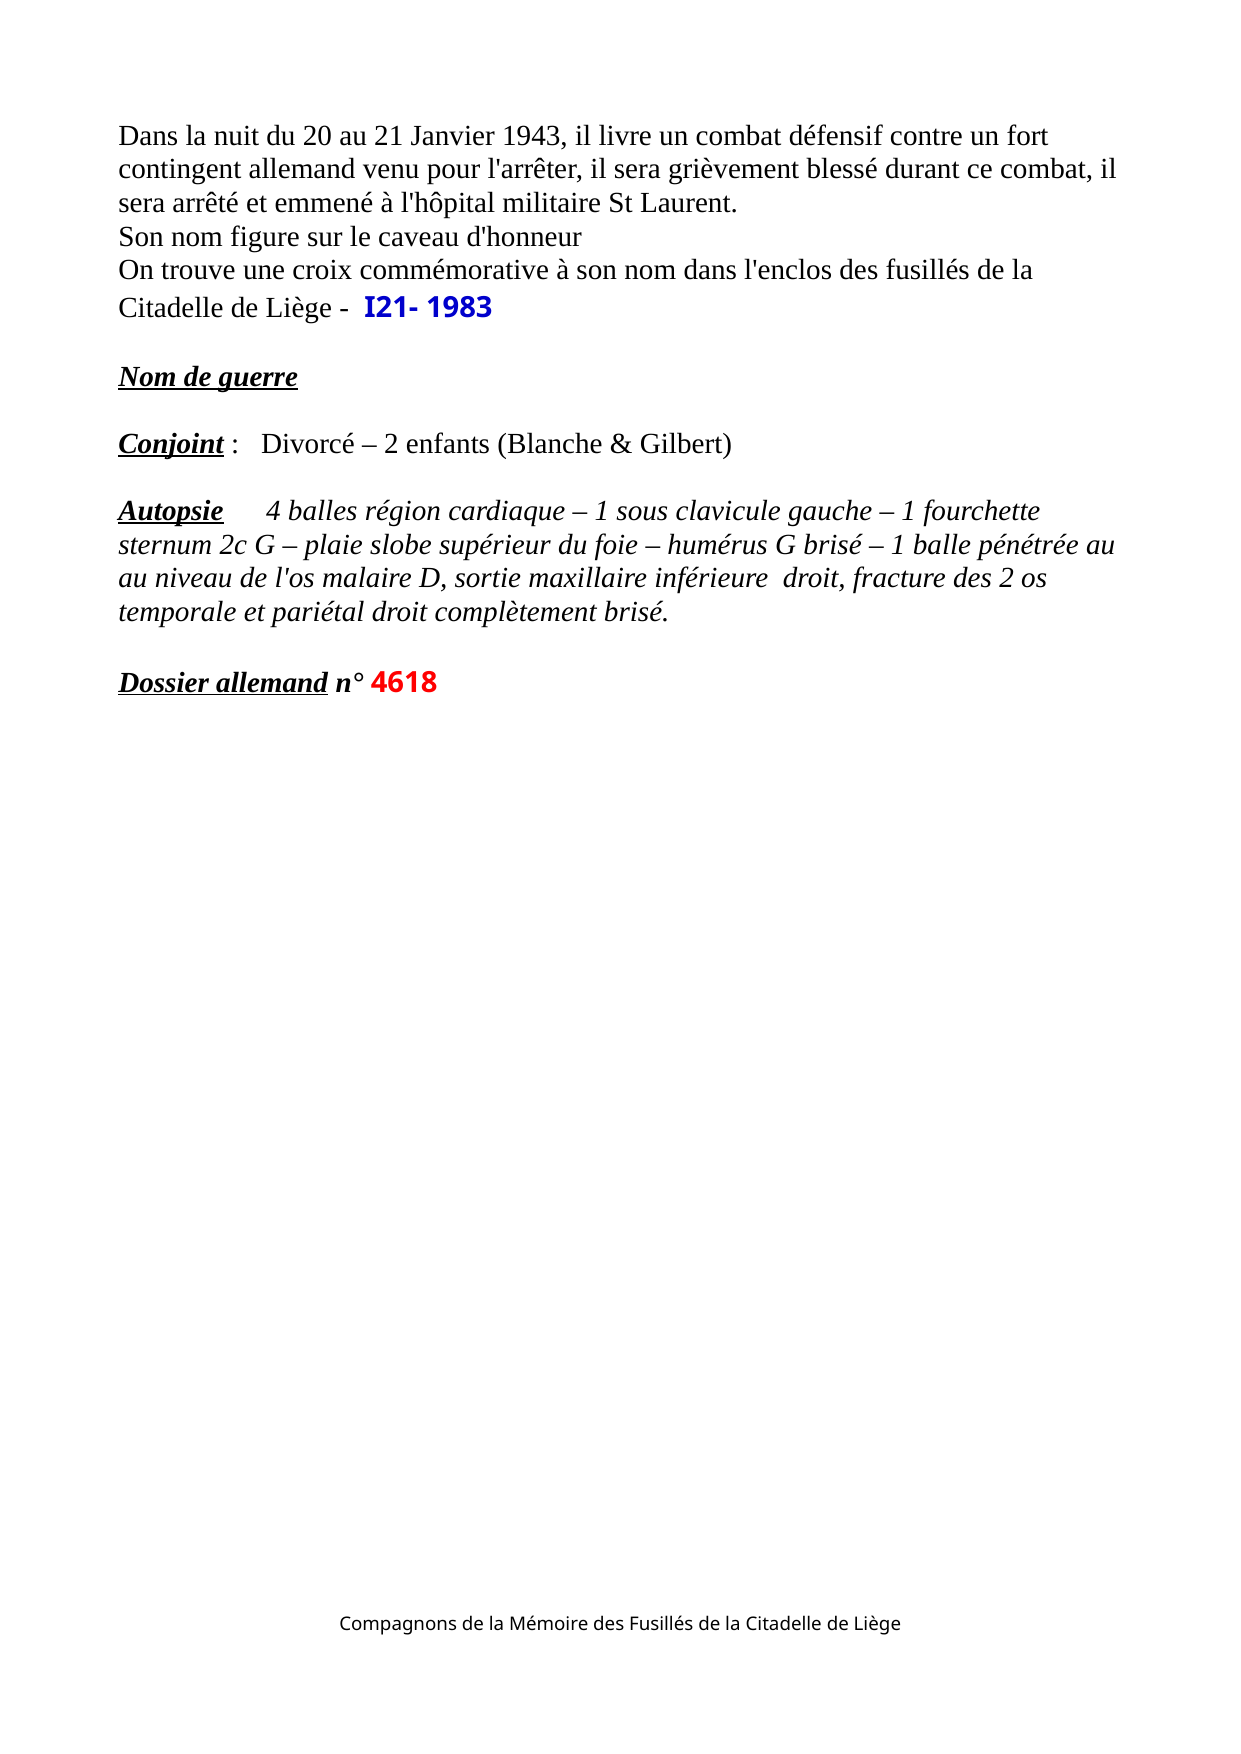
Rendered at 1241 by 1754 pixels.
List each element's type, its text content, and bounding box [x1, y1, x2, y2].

text Autopsie 4 balles région cardiaque – 1 sous clavicule gauche – 1 fourchette sternum 2c G – plaie slobe supérieur du foie – humérus G brisé – 1 balle pénétrée au au niveau de l'os malaire D, sortie maxillaire inférieure droit, fracture des 2 os temporale et pariétal droit complètement brisé. [118, 493, 1122, 627]
text On trouve une croix commémorative à son nom dans l'enclos des fusillés de la Citadelle de Liège - I21- 1983 [118, 252, 1122, 326]
text Son nom figure sur le caveau d'honneur [118, 219, 1122, 252]
text Dans la nuit du 20 au 21 Janvier 1943, il livre un combat défensif contre un fort contingent allemand venu pour l'arrêter, il sera grièvement blessé durant ce combat, il sera arrêté et emmené à l'hôpital militaire St Laurent. [118, 118, 1122, 219]
text Conjoint : Divorcé – 2 enfants (Blanche & Gilbert) [118, 426, 1122, 460]
text Dossier allemand n° 4618 [118, 661, 1122, 701]
text Nom de guerre [118, 359, 1122, 393]
